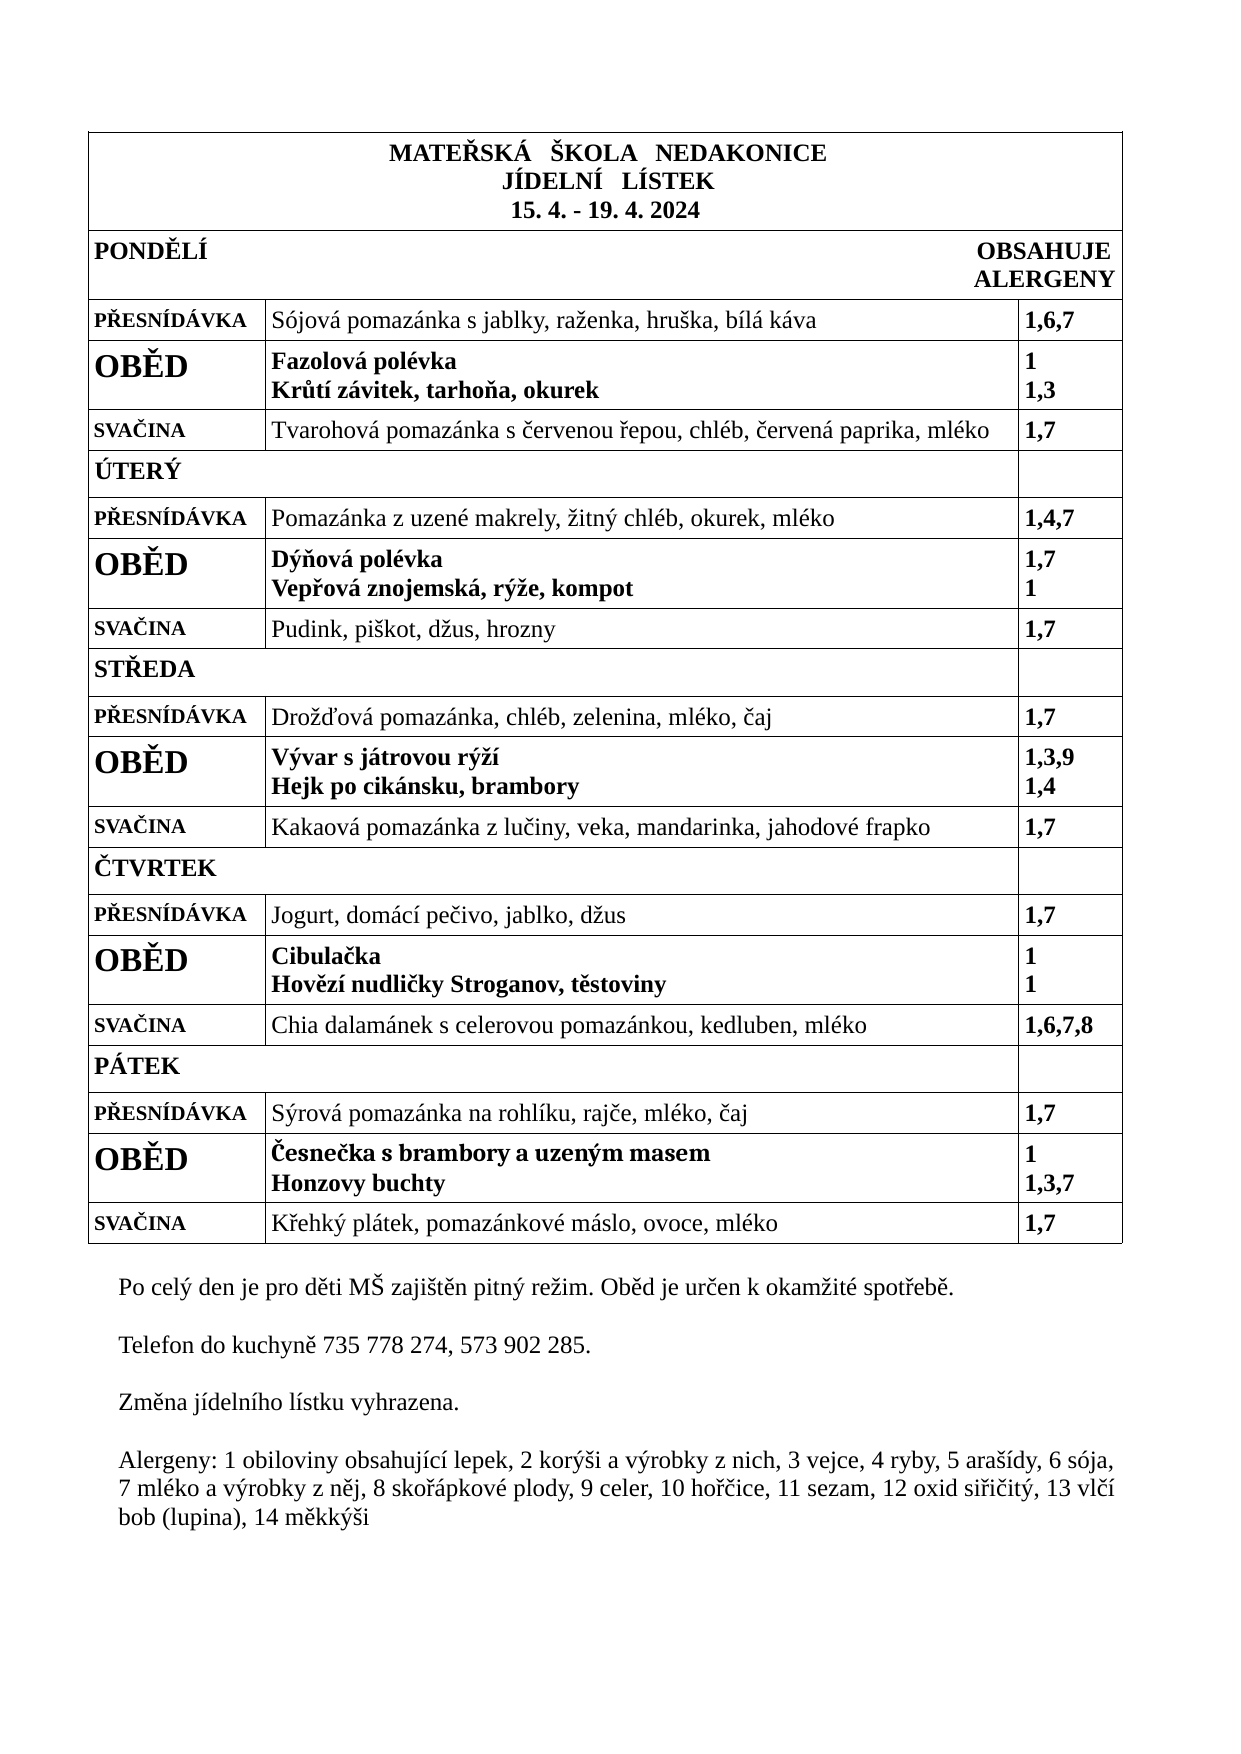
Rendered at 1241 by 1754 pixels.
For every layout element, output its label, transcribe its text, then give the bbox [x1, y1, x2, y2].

table_cell SVAČINA [89, 410, 265, 450]
table_cell Cibulačka Hovězí nudličky Stroganov, těstoviny [266, 936, 1018, 1004]
table_cell 1 1,3,7 [1019, 1134, 1122, 1202]
table_cell PŘESNÍDÁVKA [89, 697, 265, 736]
table_header MATEŘSKÁ ŠKOLA NEDAKONICE JÍDELNÍ LÍSTEK 15. 4. - 19. 4. 2024 [89, 133, 1122, 229]
table_cell Drožďová pomazánka, chléb, zelenina, mléko, čaj [266, 697, 1018, 736]
table_cell SVAČINA [89, 609, 265, 648]
table_cell SVAČINA [89, 1203, 265, 1243]
table_cell Fazolová polévka Krůtí závitek, tarhoňa, okurek [266, 341, 1018, 409]
table_cell 1,7 1 [1019, 539, 1122, 607]
table_cell 1,3,9 1,4 [1019, 737, 1122, 806]
table_cell SVAČINA [89, 807, 265, 846]
text Alergeny: 1 obiloviny obsahující lepek, 2 korýši a výrobky z nich, 3 vejce, 4 ryby, 5 arašídy, 6 sója, 7 mléko a výrobky z něj, 8 skořápkové plody, 9 celer, 10 hořčice, 11 sezam, 12 oxid siřičitý, 13 vlčí bob (lupina), 14 měkkýši [118, 1445, 1122, 1531]
table_cell Pomazánka z uzené makrely, žitný chléb, okurek, mléko [266, 498, 1018, 538]
table_cell [1019, 848, 1122, 894]
table_cell PŘESNÍDÁVKA [89, 300, 265, 340]
table_cell 1,7 [1019, 609, 1122, 648]
table_cell 1,6,7,8 [1019, 1005, 1122, 1045]
table_cell PŘESNÍDÁVKA [89, 498, 265, 538]
table_cell 1,7 [1019, 1203, 1122, 1243]
table_cell 1,7 [1019, 410, 1122, 450]
table_cell [1019, 1046, 1122, 1092]
table_cell Česnečka s brambory a uzeným masem Honzovy buchty [266, 1134, 1018, 1202]
table_cell SVAČINA [89, 1005, 265, 1045]
table_cell Tvarohová pomazánka s červenou řepou, chléb, červená paprika, mléko [266, 410, 1018, 450]
text Telefon do kuchyně 735 778 274, 573 902 285. [118, 1330, 1122, 1358]
table_cell OBĚD [89, 1134, 265, 1202]
table_cell Pudink, piškot, džus, hrozny [266, 609, 1018, 648]
table_cell 1,4,7 [1019, 498, 1122, 538]
table_cell 1,6,7 [1019, 300, 1122, 340]
table_cell PŘESNÍDÁVKA [89, 895, 265, 934]
table_cell [1019, 649, 1122, 696]
table_cell 1 1,3 [1019, 341, 1122, 409]
table_cell 1,7 [1019, 895, 1122, 934]
table_cell Křehký plátek, pomazánkové máslo, ovoce, mléko [266, 1203, 1018, 1243]
table_cell PŘESNÍDÁVKA [89, 1093, 265, 1133]
table_cell Kakaová pomazánka z lučiny, veka, mandarinka, jahodové frapko [266, 807, 1018, 846]
table_cell ČTVRTEK [89, 848, 1018, 894]
table_cell OBĚD [89, 539, 265, 607]
table_cell Vývar s játrovou rýží Hejk po cikánsku, brambory [266, 737, 1018, 806]
table_cell PÁTEK [89, 1046, 1018, 1092]
table_cell Chia dalamánek s celerovou pomazánkou, kedluben, mléko [266, 1005, 1018, 1045]
table_cell STŘEDA [89, 649, 1018, 696]
table_cell OBĚD [89, 936, 265, 1004]
table_cell [1019, 451, 1122, 497]
table_cell 1,7 [1019, 697, 1122, 736]
table_cell OBĚD [89, 737, 265, 806]
table_cell Sójová pomazánka s jablky, raženka, hruška, bílá káva [266, 300, 1018, 340]
table_cell Sýrová pomazánka na rohlíku, rajče, mléko, čaj [266, 1093, 1018, 1133]
table_cell Dýňová polévka Vepřová znojemská, rýže, kompot [266, 539, 1018, 607]
text Po celý den je pro děti MŠ zajištěn pitný režim. Oběd je určen k okamžité spotřebě. [118, 1272, 1122, 1301]
text Změna jídelního lístku vyhrazena. [118, 1387, 1122, 1416]
table_cell 1,7 [1019, 807, 1122, 846]
table_cell 1,7 [1019, 1093, 1122, 1133]
table_cell 1 1 [1019, 936, 1122, 1004]
table_cell PONDĚLÍ OBSAHUJE ALERGENY [89, 231, 1122, 299]
table_cell ÚTERÝ [89, 451, 1018, 497]
table_cell Jogurt, domácí pečivo, jablko, džus [266, 895, 1018, 934]
table_cell OBĚD [89, 341, 265, 409]
